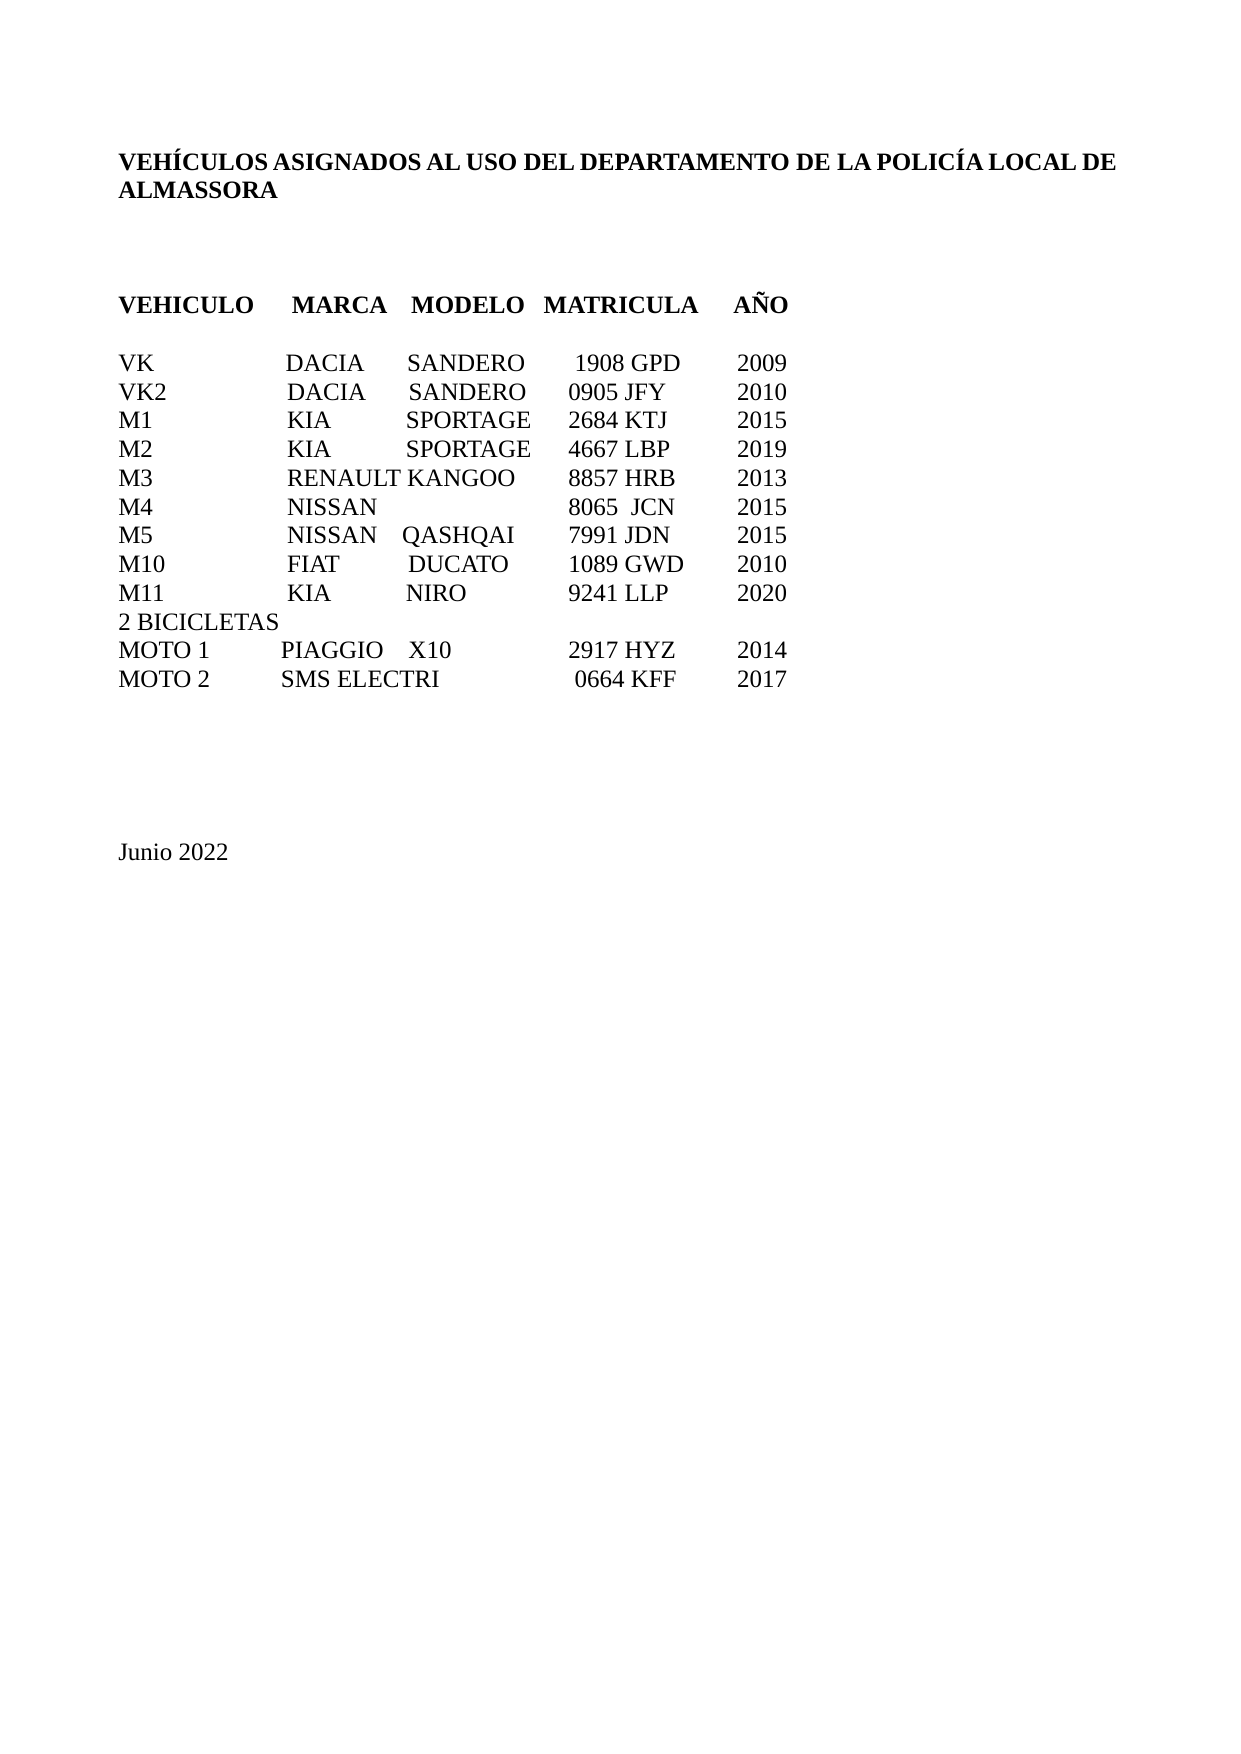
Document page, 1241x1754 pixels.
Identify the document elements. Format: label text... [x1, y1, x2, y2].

text M4 NISSAN 8065 JCN 2015 [118, 492, 1122, 521]
text MOTO 2 SMS ELECTRI 0664 KFF 2017 [118, 664, 1122, 693]
text M3 RENAULT KANGOO 8857 HRB 2013 [118, 463, 1122, 492]
text VK2 DACIA SANDERO 0905 JFY 2010 [118, 377, 1122, 406]
text M10 FIAT DUCATO 1089 GWD 2010 [118, 549, 1122, 578]
text M5 NISSAN QASHQAI 7991 JDN 2015 [118, 521, 1122, 549]
text VK DACIA SANDERO 1908 GPD 2009 [118, 348, 1122, 377]
text Junio 2022 [118, 837, 1122, 866]
text MOTO 1 PIAGGIO X10 2917 HYZ 2014 [118, 636, 1122, 664]
text 2 BICICLETAS [118, 607, 1122, 636]
text VEHÍCULOS ASIGNADOS AL USO DEL DEPARTAMENTO DE LA POLICÍA LOCAL DE ALMASSORA [118, 147, 1122, 204]
text M1 KIA SPORTAGE 2684 KTJ 2015 [118, 406, 1122, 434]
text M11 KIA NIRO 9241 LLP 2020 [118, 578, 1122, 607]
text VEHICULO MARCA MODELO MATRICULA AÑO [118, 291, 1122, 319]
text M2 KIA SPORTAGE 4667 LBP 2019 [118, 434, 1122, 463]
